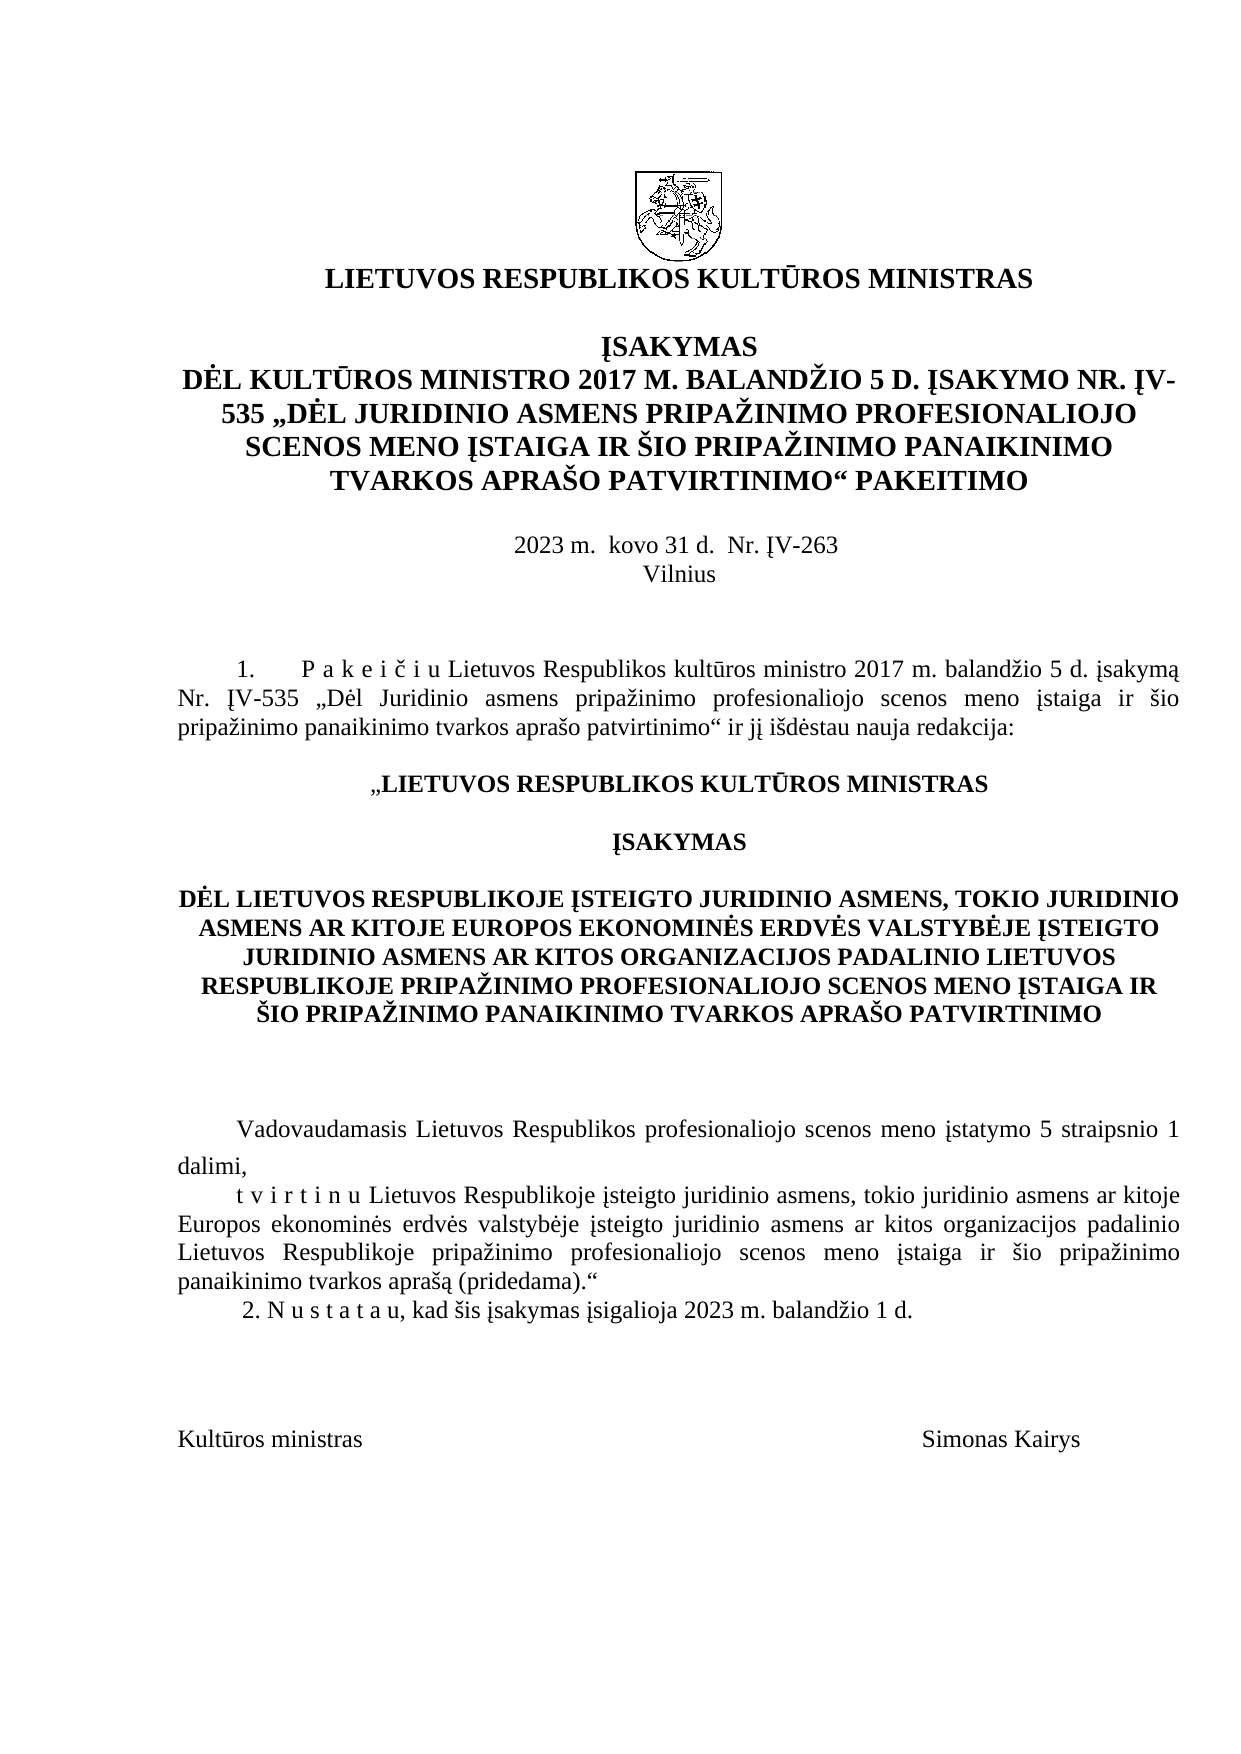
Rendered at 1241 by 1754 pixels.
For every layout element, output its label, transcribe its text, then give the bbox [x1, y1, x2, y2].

text 2. N u s t a t a u, kad šis įsakymas įsigalioja 2023 m. balandžio 1 d. [177, 1295, 1181, 1324]
text 1. P a k e i č i u Lietuvos Respublikos kultūros ministro 2017 m. balandžio 5 d. įsakymą Nr. ĮV-535 „Dėl Juridinio asmens pripažinimo profesionaliojo scenos meno įstaiga ir šio pripažinimo panaikinimo tvarkos aprašo patvirtinimo“ ir jį išdėstau nauja redakcija: [177, 654, 1181, 741]
text DĖL kultūros ministro 2017 m. BALANDŽIO 5 d. įsakymo Nr. įv-535 „DĖL JURIDINIO ASMENS PRIPAŽINIMO PROFESIONALIOJO SCENOS MENO ĮSTAIGA IR ŠIO PRIPAŽINIMO PANAIKINIMO TVARKOS APRAŠO PATVIRTINIMO“ PAKEITIMO [177, 362, 1181, 496]
text Kultūros ministras Simonas Kairys [177, 1424, 1181, 1453]
text 2023 m. kovo 31 d. Nr. ĮV-263 [177, 530, 1181, 559]
text DĖL Lietuvos Respublikoje įsteigto juridinio asmens, tokio juridinio asmens ar kitoje Europos ekonominės erdvės valstybėje įsteigto juridinio asmens ar kitos organizacijos padalinio Lietuvos Respublikoje pripažinimo profesionaliojo scenos meno įstaiga ir šio pripažinimo panaikinimo tvarkos APRAŠO PATVIRTINIMO [177, 884, 1181, 1028]
text ĮSAKYMAS [177, 827, 1181, 856]
text ĮSAKYMAS [177, 329, 1181, 362]
text „LIETUVOS RESPUBLIKOS KULTŪROS MINISTRAS [177, 769, 1181, 798]
text Vadovaudamasis Lietuvos Respublikos profesionaliojo scenos meno įstatymo 5 straipsnio 1 dalimi, [177, 1105, 1181, 1180]
text LIETUVOS RESPUBLIKOS KULTŪROS MINISTRAS [177, 262, 1181, 295]
text Vilnius [177, 559, 1181, 587]
text t v i r t i n u Lietuvos Respublikoje įsteigto juridinio asmens, tokio juridinio asmens ar kitoje Europos ekonominės erdvės valstybėje įsteigto juridinio asmens ar kitos organizacijos padalinio Lietuvos Respublikoje pripažinimo profesionaliojo scenos meno įstaiga ir šio pripažinimo panaikinimo tvarkos aprašą (pridedama).“ [177, 1180, 1181, 1295]
